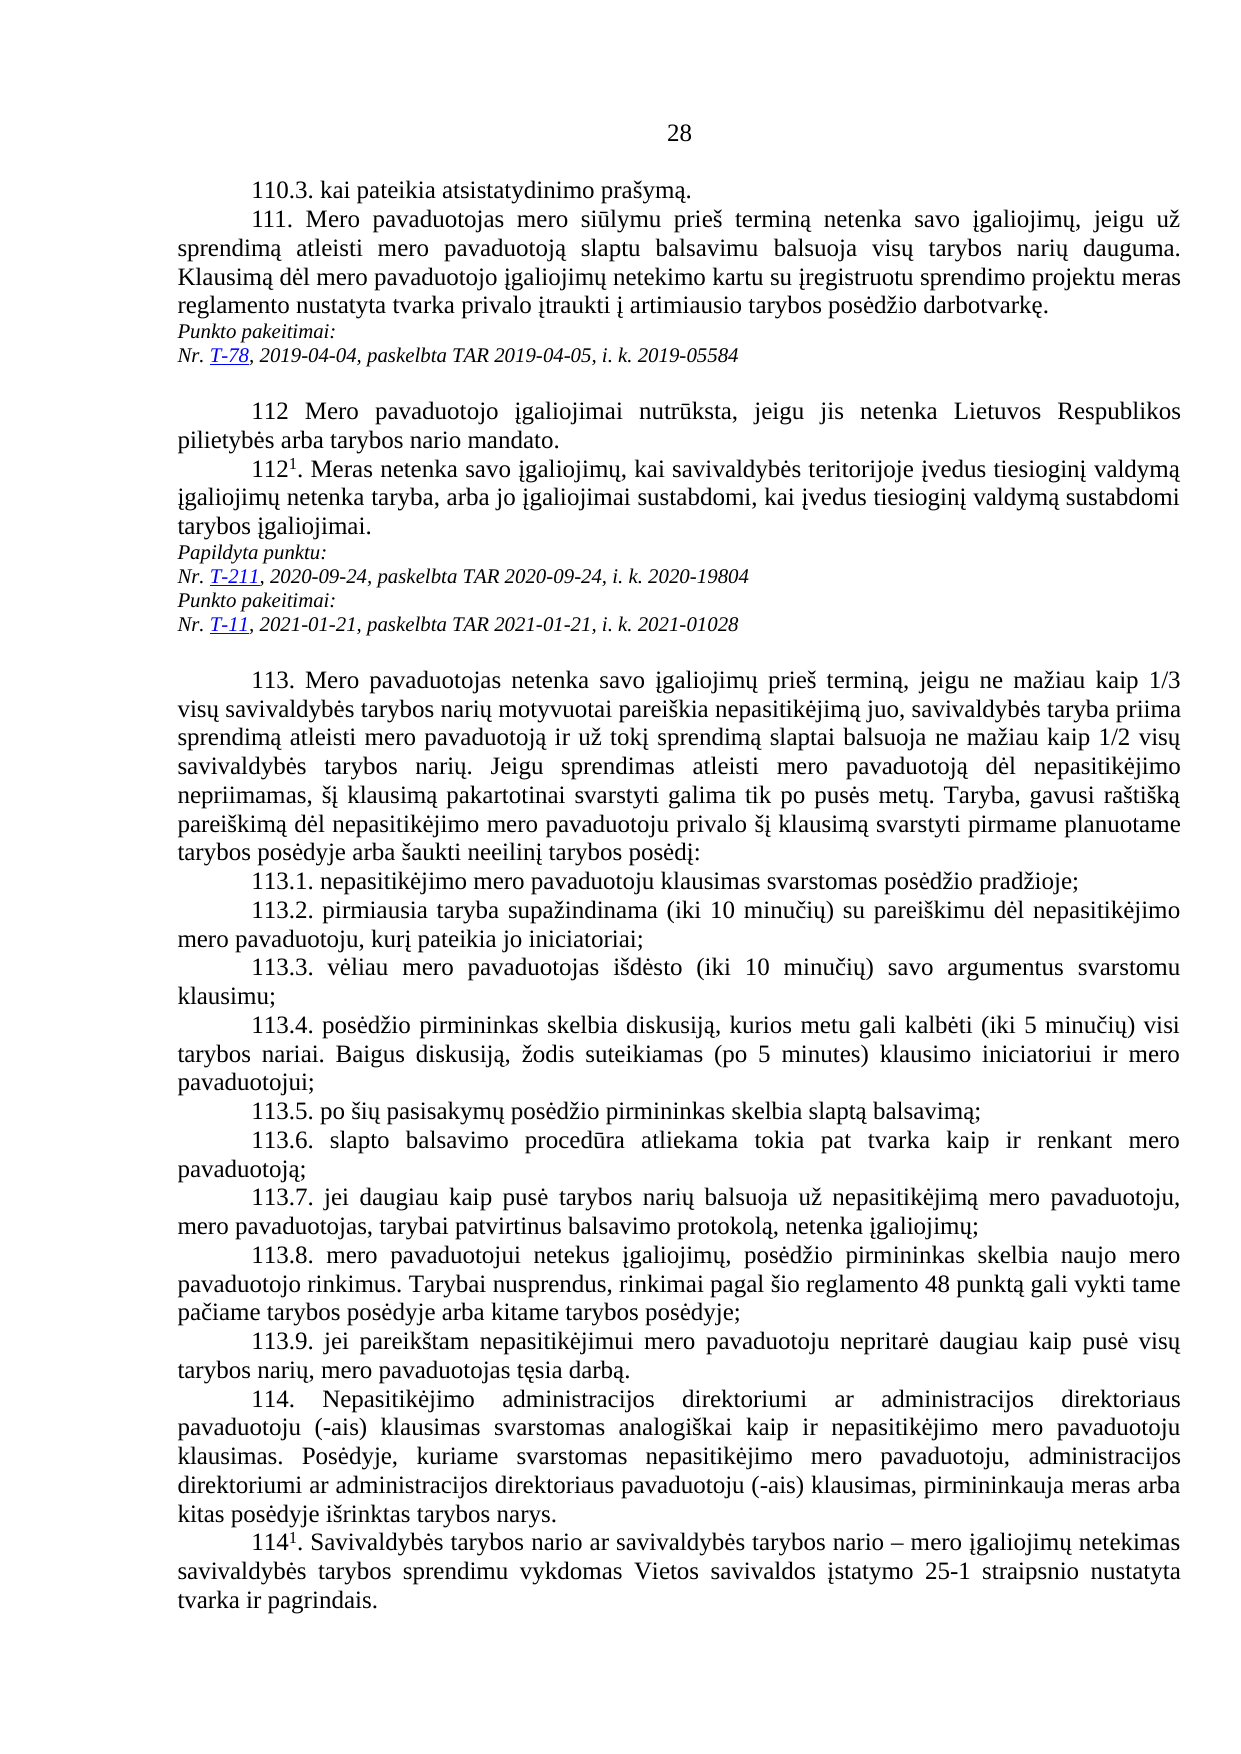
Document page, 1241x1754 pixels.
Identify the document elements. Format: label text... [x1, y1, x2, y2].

text 113.9. jei pareikštam nepasitikėjimui mero pavaduotoju nepritarė daugiau kaip pusė visų tarybos narių, mero pavaduotojas tęsia darbą. [177, 1326, 1181, 1384]
text 114. Nepasitikėjimo administracijos direktoriumi ar administracijos direktoriaus pavaduotoju (-ais) klausimas svarstomas analogiškai kaip ir nepasitikėjimo mero pavaduotoju klausimas. Posėdyje, kuriame svarstomas nepasitikėjimo mero pavaduotoju, administracijos direktoriumi ar administracijos direktoriaus pavaduotoju (-ais) klausimas, pirmininkauja meras arba kitas posėdyje išrinktas tarybos narys. [177, 1384, 1181, 1527]
text 113.2. pirmiausia taryba supažindinama (iki 10 minučių) su pareiškimu dėl nepasitikėjimo mero pavaduotoju, kurį pateikia jo iniciatoriai; [177, 895, 1181, 952]
text 113.4. posėdžio pirmininkas skelbia diskusiją, kurios metu gali kalbėti (iki 5 minučių) visi tarybos nariai. Baigus diskusiją, žodis suteikiamas (po 5 minutes) klausimo iniciatoriui ir mero pavaduotojui; [177, 1010, 1181, 1096]
text 113.7. jei daugiau kaip pusė tarybos narių balsuoja už nepasitikėjimą mero pavaduotoju, mero pavaduotojas, tarybai patvirtinus balsavimo protokolą, netenka įgaliojimų; [177, 1182, 1181, 1240]
text 110.3. kai pateikia atsistatydinimo prašymą. [177, 176, 1181, 204]
text Nr. T-78, 2019-04-04, paskelbta TAR 2019-04-05, i. k. 2019-05584 [177, 343, 1181, 367]
text Punkto pakeitimai: [177, 588, 1181, 612]
text 113.6. slapto balsavimo procedūra atliekama tokia pat tvarka kaip ir renkant mero pavaduotoją; [177, 1125, 1181, 1182]
text 113.3. vėliau mero pavaduotojas išdėsto (iki 10 minučių) savo argumentus svarstomu klausimu; [177, 952, 1181, 1010]
text 113. Mero pavaduotojas netenka savo įgaliojimų prieš terminą, jeigu ne mažiau kaip 1/3 visų savivaldybės tarybos narių motyvuotai pareiškia nepasitikėjimą juo, savivaldybės taryba priima sprendimą atleisti mero pavaduotoją ir už tokį sprendimą slaptai balsuoja ne mažiau kaip 1/2 visų savivaldybės tarybos narių. Jeigu sprendimas atleisti mero pavaduotoją dėl nepasitikėjimo nepriimamas, šį klausimą pakartotinai svarstyti galima tik po pusės metų. Taryba, gavusi raštišką pareiškimą dėl nepasitikėjimo mero pavaduotoju privalo šį klausimą svarstyti pirmame planuotame tarybos posėdyje arba šaukti neeilinį tarybos posėdį: [177, 665, 1181, 866]
text Punkto pakeitimai: [177, 319, 1181, 343]
text Nr. T-211, 2020-09-24, paskelbta TAR 2020-09-24, i. k. 2020-19804 [177, 564, 1181, 588]
text 111. Mero pavaduotojas mero siūlymu prieš terminą netenka savo įgaliojimų, jeigu už sprendimą atleisti mero pavaduotoją slaptu balsavimu balsuoja visų tarybos narių dauguma. Klausimą dėl mero pavaduotojo įgaliojimų netekimo kartu su įregistruotu sprendimo projektu meras reglamento nustatyta tvarka privalo įtraukti į artimiausio tarybos posėdžio darbotvarkę. [177, 204, 1181, 319]
text 112 Mero pavaduotojo įgaliojimai nutrūksta, jeigu jis netenka Lietuvos Respublikos pilietybės arba tarybos nario mandato. [177, 396, 1181, 454]
text 113.5. po šių pasisakymų posėdžio pirmininkas skelbia slaptą balsavimą; [177, 1096, 1181, 1125]
text 1121. Meras netenka savo įgaliojimų, kai savivaldybės teritorijoje įvedus tiesioginį valdymą įgaliojimų netenka taryba, arba jo įgaliojimai sustabdomi, kai įvedus tiesioginį valdymą sustabdomi tarybos įgaliojimai. [177, 454, 1181, 540]
text 113.8. mero pavaduotojui netekus įgaliojimų, posėdžio pirmininkas skelbia naujo mero pavaduotojo rinkimus. Tarybai nusprendus, rinkimai pagal šio reglamento 48 punktą gali vykti tame pačiame tarybos posėdyje arba kitame tarybos posėdyje; [177, 1240, 1181, 1326]
text 113.1. nepasitikėjimo mero pavaduotoju klausimas svarstomas posėdžio pradžioje; [177, 866, 1181, 895]
text Nr. T-11, 2021-01-21, paskelbta TAR 2021-01-21, i. k. 2021-01028 [177, 612, 1181, 636]
text 1141. Savivaldybės tarybos nario ar savivaldybės tarybos nario – mero įgaliojimų netekimas savivaldybės tarybos sprendimu vykdomas Vietos savivaldos įstatymo 25-1 straipsnio nustatyta tvarka ir pagrindais. [177, 1527, 1181, 1614]
text Papildyta punktu: [177, 540, 1181, 564]
